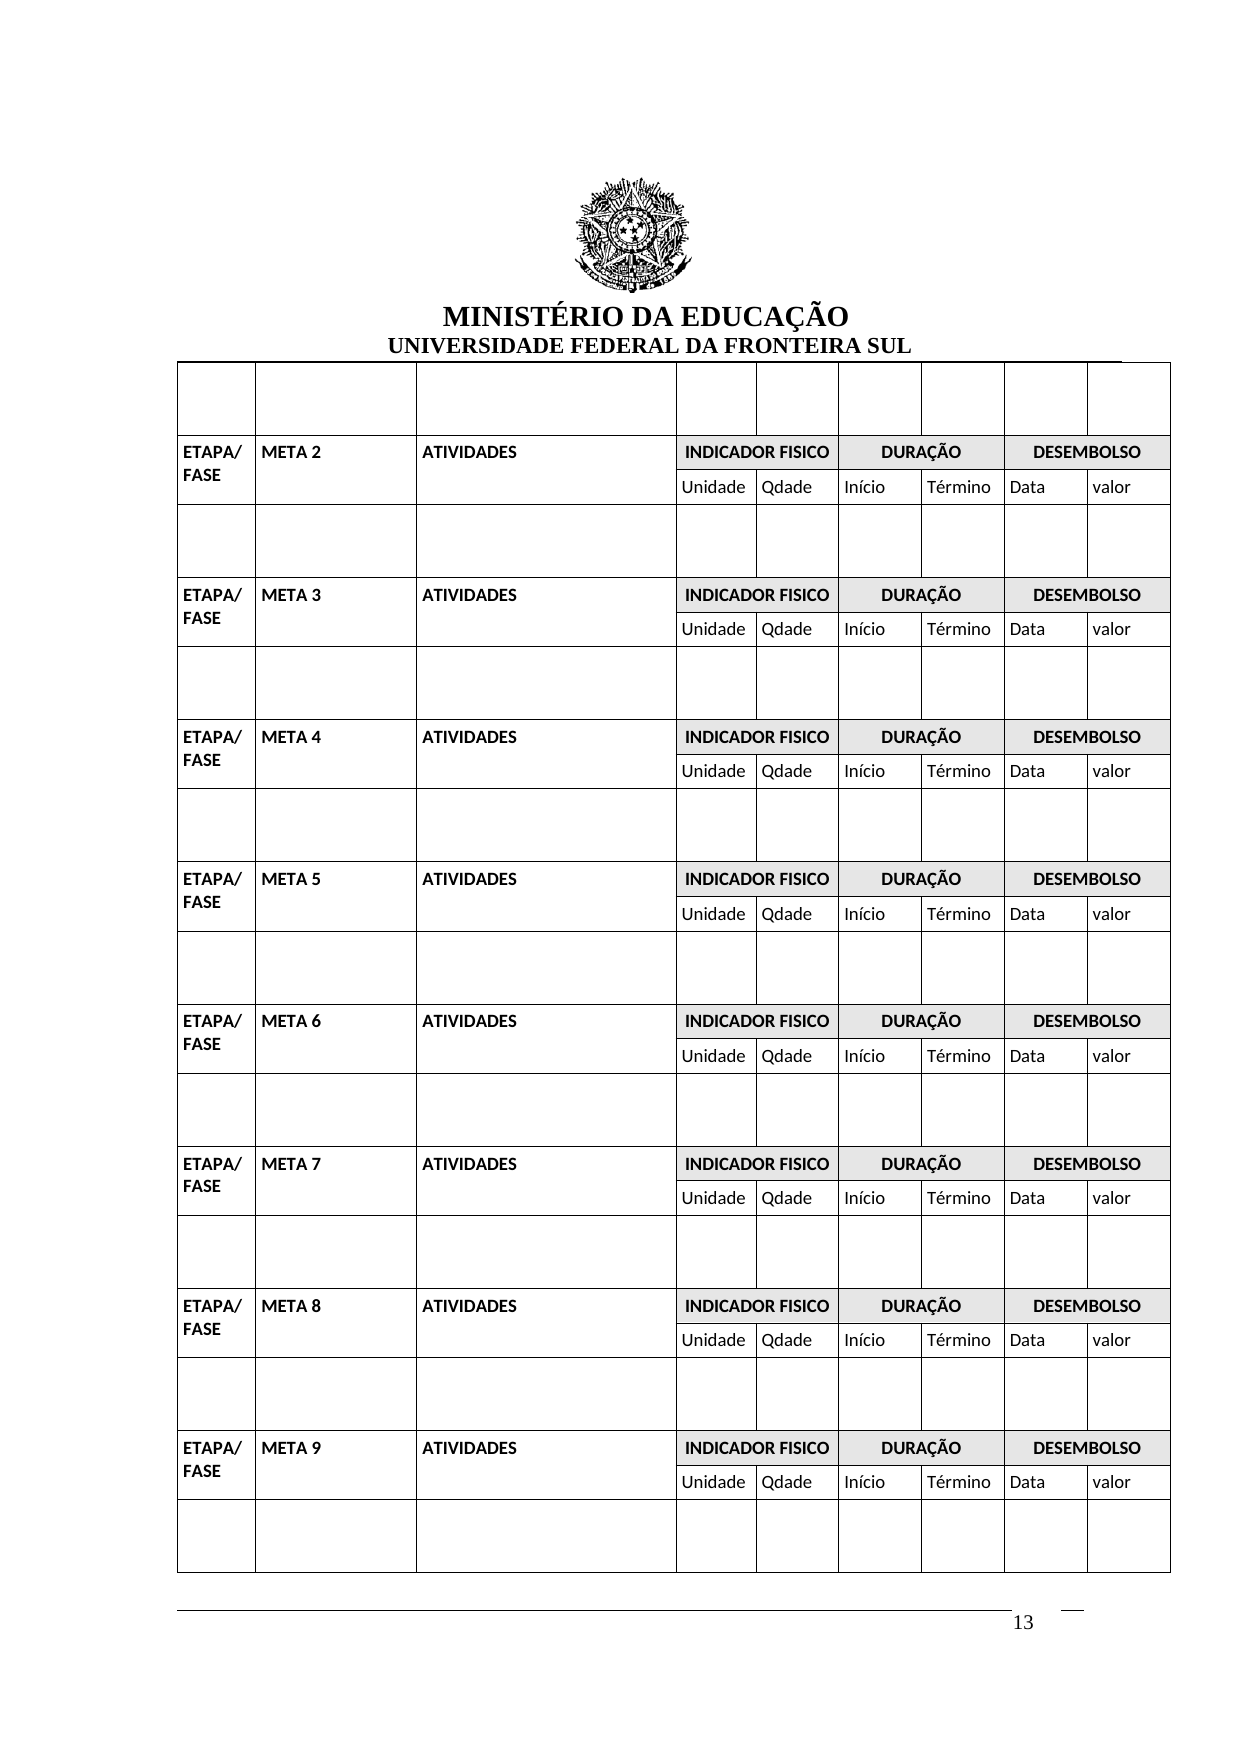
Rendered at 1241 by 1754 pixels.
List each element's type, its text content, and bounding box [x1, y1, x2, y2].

table_cell [839, 1216, 921, 1288]
table_cell [1088, 932, 1170, 1003]
table_cell INDICADOR FISICO [677, 1005, 838, 1038]
table_cell Data [1005, 470, 1087, 504]
table_cell [1005, 1074, 1087, 1146]
table_cell Unidade [677, 1039, 756, 1073]
table_cell META 2 [256, 436, 416, 504]
table_cell [178, 1074, 255, 1146]
table_cell [839, 1358, 921, 1430]
table_cell [677, 1358, 756, 1430]
table_cell DESEMBOLSO [1005, 1289, 1170, 1322]
table_cell Término [922, 1181, 1004, 1215]
table_cell [1088, 1074, 1170, 1146]
table_cell [1005, 932, 1087, 1003]
table_cell ATIVIDADES [417, 1431, 676, 1499]
table_cell [1088, 789, 1170, 861]
table_cell [417, 505, 676, 577]
table_cell [417, 647, 676, 719]
table_cell [839, 789, 921, 861]
table_cell [757, 1358, 838, 1430]
table_cell [757, 932, 838, 1003]
table_cell META 7 [256, 1147, 416, 1215]
table_cell META 5 [256, 862, 416, 931]
table_cell Qdade [757, 1466, 838, 1499]
table_cell [922, 1358, 1004, 1430]
table_cell [178, 1500, 255, 1572]
table_cell [178, 1216, 255, 1288]
table_cell Início [839, 1466, 921, 1499]
table_cell DURAÇÃO [839, 1431, 1004, 1465]
table_cell [256, 505, 416, 577]
table_cell DURAÇÃO [839, 862, 1004, 896]
table_cell Unidade [677, 897, 756, 931]
table_cell [178, 363, 255, 435]
table_cell [839, 363, 921, 435]
table_cell [256, 1216, 416, 1288]
table_cell INDICADOR FISICO [677, 1147, 838, 1180]
table_cell INDICADOR FISICO [677, 1431, 838, 1465]
table_cell DURAÇÃO [839, 1005, 1004, 1038]
table_cell INDICADOR FISICO [677, 862, 838, 896]
table_cell [178, 789, 255, 861]
table_cell [677, 1500, 756, 1572]
table_cell [922, 505, 1004, 577]
table_cell Unidade [677, 1466, 756, 1499]
table_cell Data [1005, 1466, 1087, 1499]
table_cell ETAPA/FASE [178, 1005, 255, 1073]
table_cell [1005, 1500, 1087, 1572]
table_cell [256, 1500, 416, 1572]
table_cell Qdade [757, 613, 838, 646]
table_cell DURAÇÃO [839, 720, 1004, 754]
table_cell [178, 647, 255, 719]
table_cell ATIVIDADES [417, 720, 676, 788]
table_cell Término [922, 1324, 1004, 1357]
table_cell Qdade [757, 1181, 838, 1215]
table_cell [1005, 1358, 1087, 1430]
table_cell [178, 1358, 255, 1430]
table_cell [256, 647, 416, 719]
table_cell ETAPA/FASE [178, 1147, 255, 1215]
table_cell [256, 363, 416, 435]
table_cell DURAÇÃO [839, 1289, 1004, 1322]
table_cell ETAPA/FASE [178, 436, 255, 504]
table_cell ETAPA/FASE [178, 720, 255, 788]
table_cell [417, 363, 676, 435]
table_cell [1005, 1216, 1087, 1288]
table_cell DESEMBOLSO [1005, 1431, 1170, 1465]
table_cell [757, 505, 838, 577]
table_cell DESEMBOLSO [1005, 436, 1170, 469]
table_cell Qdade [757, 1039, 838, 1073]
table_cell Término [922, 1466, 1004, 1499]
table_cell [677, 1216, 756, 1288]
table_cell DESEMBOLSO [1005, 1147, 1170, 1180]
table_cell Qdade [757, 470, 838, 504]
table_cell [757, 363, 838, 435]
table_cell Data [1005, 613, 1087, 646]
table_cell [417, 1074, 676, 1146]
table_cell [922, 647, 1004, 719]
table_cell [922, 1216, 1004, 1288]
table_cell [1005, 505, 1087, 577]
table_cell [677, 932, 756, 1003]
table_cell Unidade [677, 1181, 756, 1215]
table_cell [922, 1074, 1004, 1146]
table_cell Data [1005, 897, 1087, 931]
table_cell valor [1088, 470, 1170, 504]
table_cell META 3 [256, 578, 416, 646]
table_cell INDICADOR FISICO [677, 436, 838, 469]
table_cell [677, 1074, 756, 1146]
table_cell Início [839, 897, 921, 931]
table_cell valor [1088, 1466, 1170, 1499]
table_cell Término [922, 613, 1004, 646]
table_cell ETAPA/FASE [178, 1431, 255, 1499]
table_cell DURAÇÃO [839, 578, 1004, 612]
table_cell ATIVIDADES [417, 578, 676, 646]
table_cell [417, 1500, 676, 1572]
table_cell INDICADOR FISICO [677, 720, 838, 754]
table_cell valor [1088, 613, 1170, 646]
table_cell ATIVIDADES [417, 436, 676, 504]
table_cell [757, 1500, 838, 1572]
table_cell INDICADOR FISICO [677, 578, 838, 612]
table_cell [417, 1216, 676, 1288]
table_cell [1088, 1500, 1170, 1572]
table_cell [757, 1074, 838, 1146]
table_cell [839, 1074, 921, 1146]
table_cell [417, 932, 676, 1003]
table_cell [677, 789, 756, 861]
table_cell Início [839, 1039, 921, 1073]
table_cell [178, 505, 255, 577]
table_cell [839, 647, 921, 719]
table_cell [1005, 363, 1087, 435]
table_cell [922, 363, 1004, 435]
table_cell META 6 [256, 1005, 416, 1073]
table_cell [1088, 1216, 1170, 1288]
table_cell [757, 1216, 838, 1288]
table_cell [922, 789, 1004, 861]
table_cell [256, 789, 416, 861]
table_cell [1005, 647, 1087, 719]
table_cell DESEMBOLSO [1005, 862, 1170, 896]
table_cell Qdade [757, 1324, 838, 1357]
table_cell DESEMBOLSO [1005, 1005, 1170, 1038]
table_cell INDICADOR FISICO [677, 1289, 838, 1322]
table_cell Unidade [677, 470, 756, 504]
table_cell DURAÇÃO [839, 1147, 1004, 1180]
table_cell [1088, 363, 1170, 435]
table_cell ETAPA/FASE [178, 578, 255, 646]
table_cell Unidade [677, 1324, 756, 1357]
table_cell [256, 932, 416, 1003]
table_cell [1005, 789, 1087, 861]
table_cell Início [839, 470, 921, 504]
table_cell valor [1088, 897, 1170, 931]
table_cell [1088, 647, 1170, 719]
table_cell DESEMBOLSO [1005, 578, 1170, 612]
table_cell [1088, 1358, 1170, 1430]
table_cell [839, 932, 921, 1003]
table_cell [256, 1358, 416, 1430]
table_cell [839, 1500, 921, 1572]
table_cell [417, 1358, 676, 1430]
table_cell Término [922, 470, 1004, 504]
table_cell ETAPA/FASE [178, 1289, 255, 1357]
table_cell [178, 932, 255, 1003]
table_cell ATIVIDADES [417, 1289, 676, 1357]
table_cell Término [922, 1039, 1004, 1073]
table_cell [922, 932, 1004, 1003]
table_cell DURAÇÃO [839, 436, 1004, 469]
table_cell Data [1005, 1324, 1087, 1357]
table_cell DESEMBOLSO [1005, 720, 1170, 754]
table_cell valor [1088, 1181, 1170, 1215]
table_cell [757, 789, 838, 861]
table_cell ATIVIDADES [417, 1005, 676, 1073]
table_cell Término [922, 897, 1004, 931]
table_cell Data [1005, 1039, 1087, 1073]
table_cell ATIVIDADES [417, 862, 676, 931]
table_cell [417, 789, 676, 861]
table_cell META 9 [256, 1431, 416, 1499]
table_cell Qdade [757, 755, 838, 788]
table_cell valor [1088, 1324, 1170, 1357]
table_cell Término [922, 755, 1004, 788]
table_cell Data [1005, 1181, 1087, 1215]
table_cell Início [839, 613, 921, 646]
table_cell Início [839, 1181, 921, 1215]
table_cell [677, 363, 756, 435]
table_cell META 4 [256, 720, 416, 788]
table_cell [677, 505, 756, 577]
table_cell [922, 1500, 1004, 1572]
table_cell [256, 1074, 416, 1146]
table_cell valor [1088, 755, 1170, 788]
table_cell ATIVIDADES [417, 1147, 676, 1215]
table_cell Qdade [757, 897, 838, 931]
table_cell META 8 [256, 1289, 416, 1357]
table_cell [1088, 505, 1170, 577]
table_cell Início [839, 1324, 921, 1357]
table_cell Data [1005, 755, 1087, 788]
table_cell Início [839, 755, 921, 788]
table_cell [677, 647, 756, 719]
table_cell valor [1088, 1039, 1170, 1073]
table_cell [757, 647, 838, 719]
table_cell ETAPA/FASE [178, 862, 255, 931]
table_cell Unidade [677, 613, 756, 646]
table_cell Unidade [677, 755, 756, 788]
table_cell [839, 505, 921, 577]
